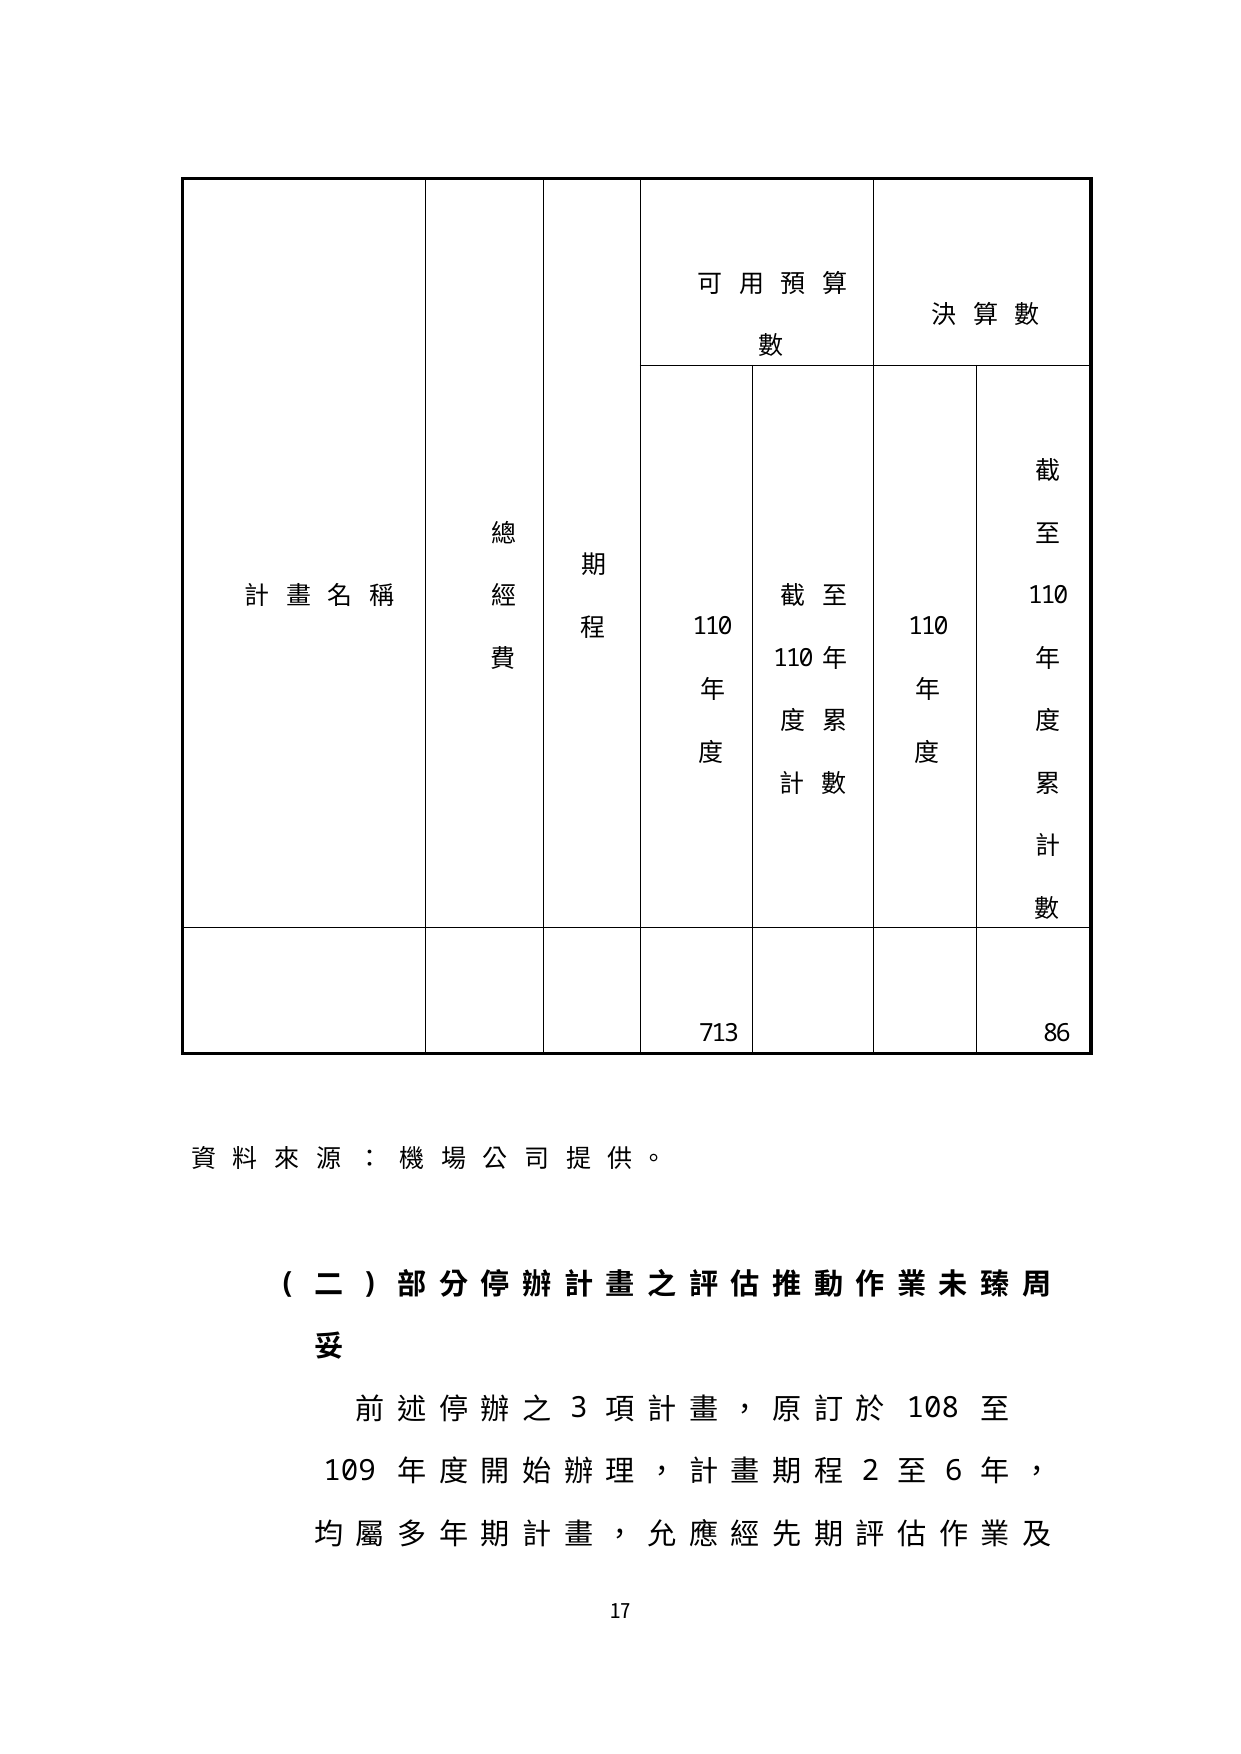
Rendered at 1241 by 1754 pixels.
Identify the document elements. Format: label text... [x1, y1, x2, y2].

table_cell 713 [641, 928, 752, 1052]
table_cell [184, 928, 425, 1052]
table_header 計畫名稱 [184, 180, 425, 927]
table_header 決算數 [874, 180, 1089, 365]
table_cell 110年度 [641, 366, 752, 927]
table_header 可用預算數 [641, 180, 873, 365]
table_cell [753, 928, 873, 1052]
table_cell 86 [977, 928, 1089, 1052]
table_cell 截至110年度累計數 [753, 366, 873, 927]
table_header 期程 [544, 180, 640, 927]
text 前述停辦之3項計畫，原訂於108至109年度開始辦理，計畫期程2至6年，均屬多年期計畫，允應經先期評估作業及 [271, 1365, 1058, 1552]
table_cell [544, 928, 640, 1052]
table_cell 截至110年度累計數 [977, 366, 1089, 927]
text 資料來源：機場公司提供。 [183, 1115, 1058, 1177]
table_cell 110年度 [874, 366, 976, 927]
table_cell [874, 928, 976, 1052]
table_cell [426, 928, 543, 1052]
table_header 總經費 [426, 180, 543, 927]
text (二)部分停辦計畫之評估推動作業未臻周妥 [242, 1240, 1058, 1365]
